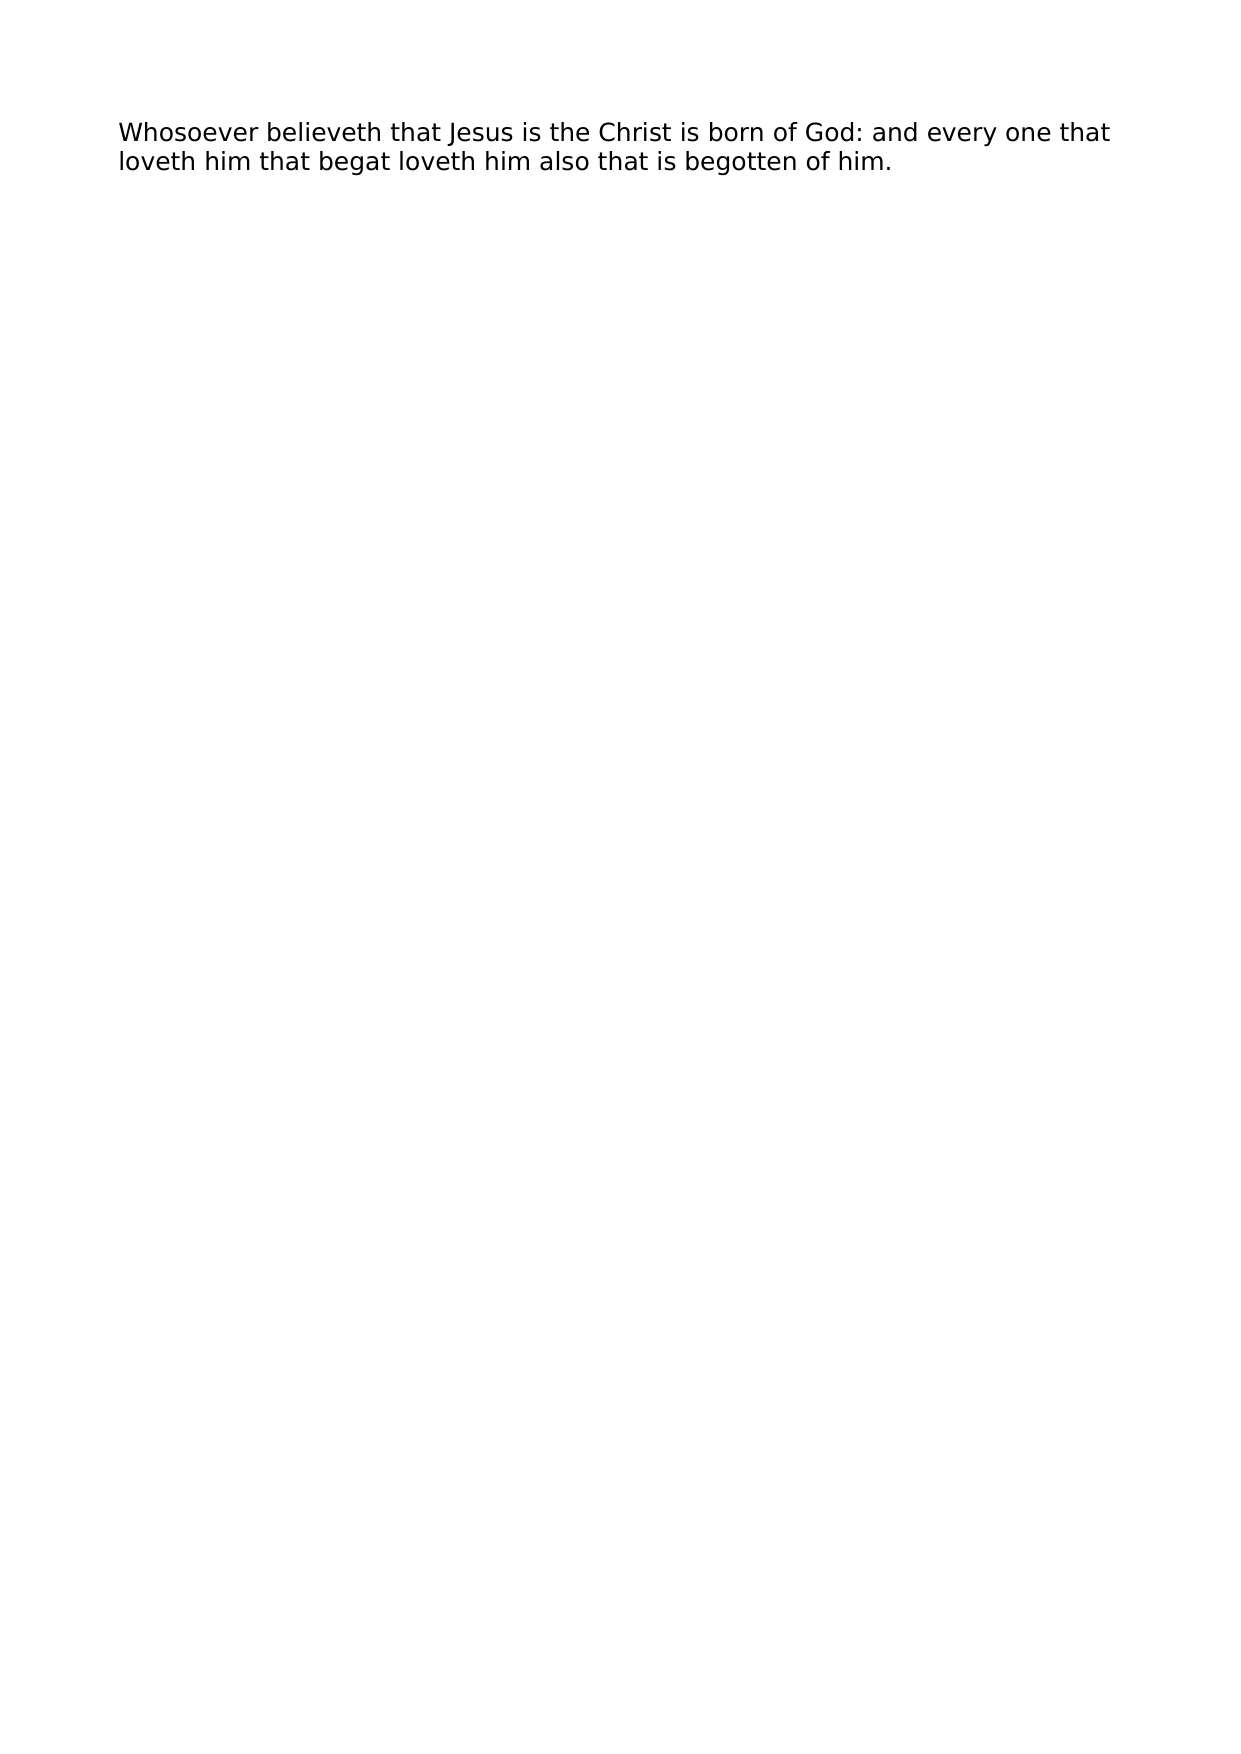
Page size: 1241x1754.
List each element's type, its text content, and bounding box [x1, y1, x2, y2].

text Whosoever believeth that Jesus is the Christ is born of God: and every one that loveth him that begat loveth him also that is begotten of him. [118, 118, 1122, 176]
